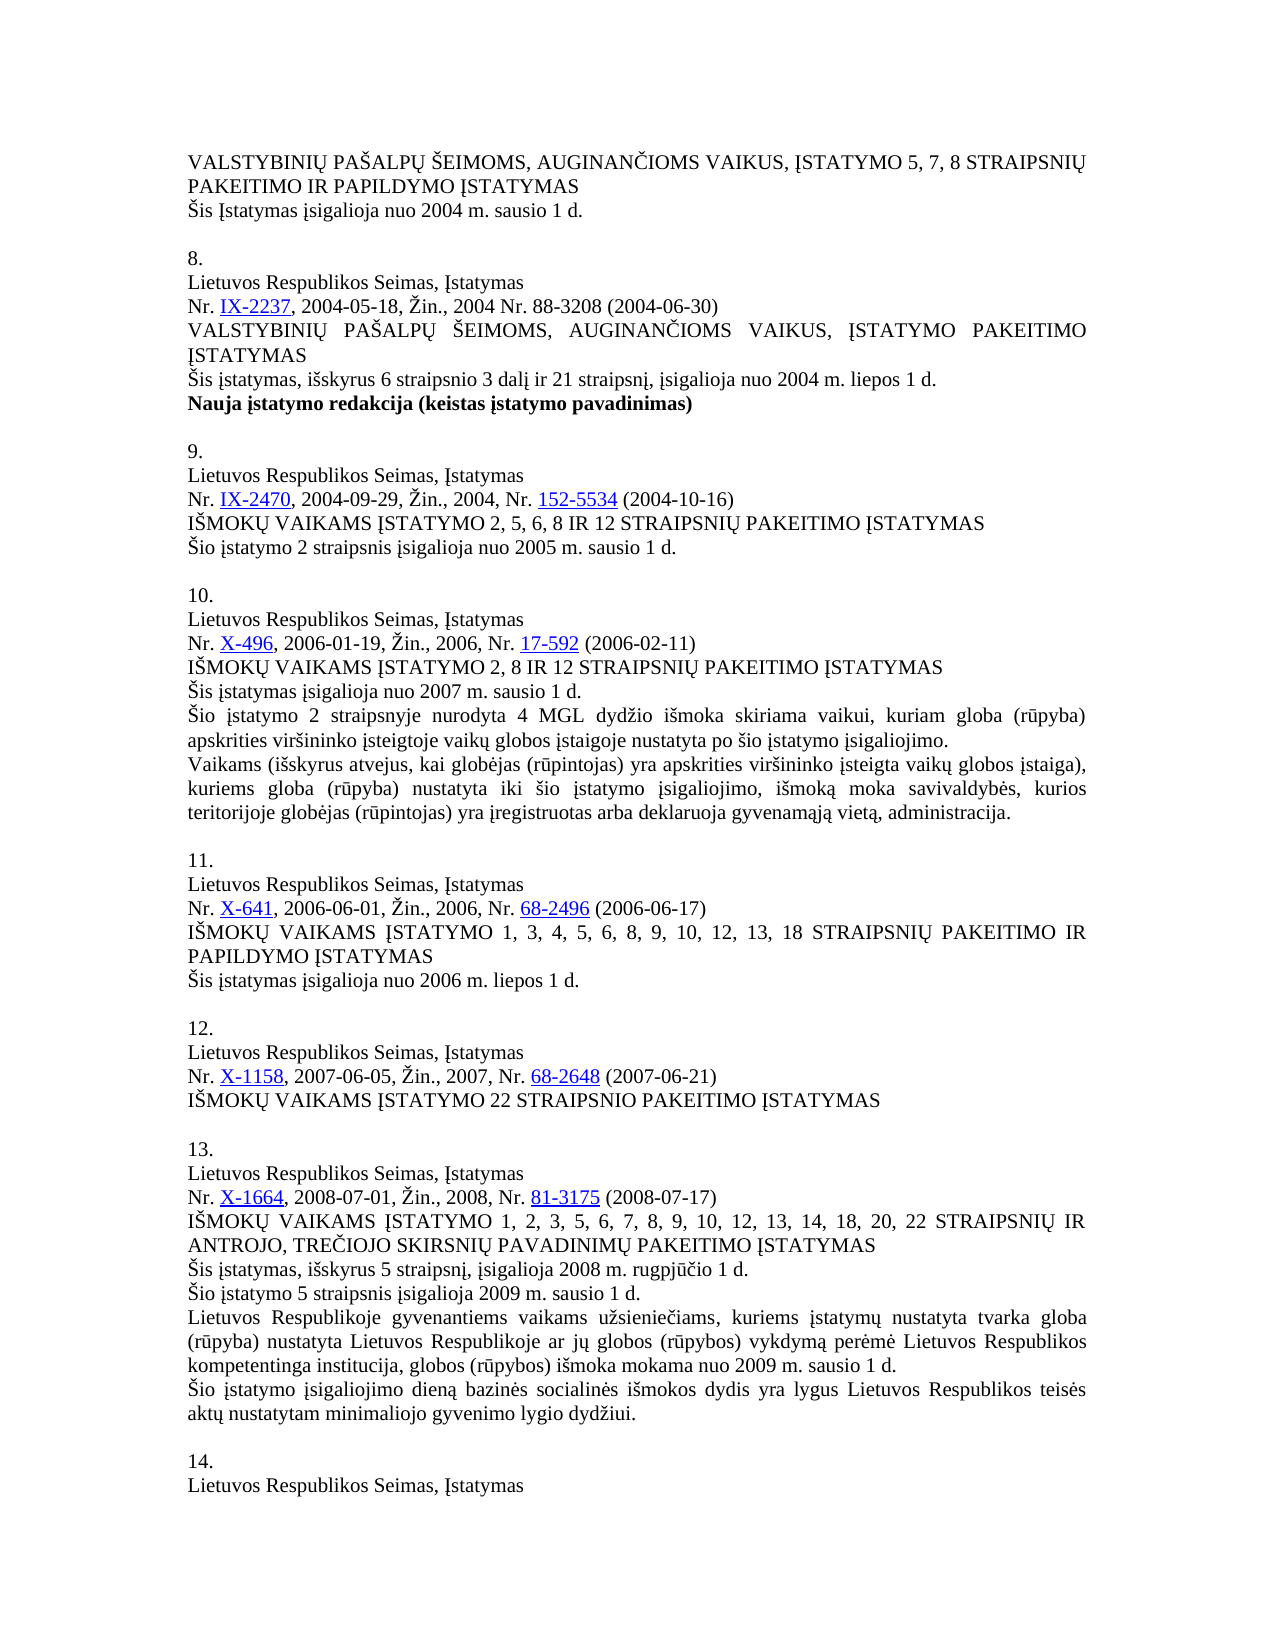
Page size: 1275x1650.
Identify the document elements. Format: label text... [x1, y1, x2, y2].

text Šio įstatymo 2 straipsnis įsigalioja nuo 2005 m. sausio 1 d. [187, 535, 1087, 559]
text Šis Įstatymas įsigalioja nuo 2004 m. sausio 1 d. [187, 198, 1087, 222]
text Šis įstatymas įsigalioja nuo 2007 m. sausio 1 d. [187, 679, 1087, 703]
text IŠMOKŲ VAIKAMS ĮSTATYMO 2, 8 IR 12 STRAIPSNIŲ PAKEITIMO ĮSTATYMAS [187, 655, 1087, 679]
text 14. [187, 1449, 1087, 1473]
text Lietuvos Respublikos Seimas, Įstatymas [187, 1473, 1087, 1497]
text Lietuvos Respublikoje gyvenantiems vaikams užsieniečiams, kuriems įstatymų nustatyta tvarka globa (rūpyba) nustatyta Lietuvos Respublikoje ar jų globos (rūpybos) vykdymą perėmė Lietuvos Respublikos kompetentinga institucija, globos (rūpybos) išmoka mokama nuo 2009 m. sausio 1 d. [187, 1305, 1087, 1377]
text 11. [187, 848, 1087, 872]
text Nr. X-1158, 2007-06-05, Žin., 2007, Nr. 68-2648 (2007-06-21) [187, 1064, 1087, 1088]
text Lietuvos Respublikos Seimas, Įstatymas [187, 872, 1087, 896]
text Lietuvos Respublikos Seimas, Įstatymas [187, 1040, 1087, 1064]
text Nauja įstatymo redakcija (keistas įstatymo pavadinimas) [187, 391, 1087, 415]
text Šis įstatymas, išskyrus 5 straipsnį, įsigalioja 2008 m. rugpjūčio 1 d. [187, 1257, 1087, 1281]
text IŠMOKŲ VAIKAMS ĮSTATYMO 1, 3, 4, 5, 6, 8, 9, 10, 12, 13, 18 STRAIPSNIŲ PAKEITIMO IR PAPILDYMO ĮSTATYMAS [187, 920, 1087, 968]
text Lietuvos Respublikos Seimas, Įstatymas [187, 463, 1087, 487]
text Lietuvos Respublikos Seimas, Įstatymas [187, 270, 1087, 294]
text Nr. IX-2470, 2004-09-29, Žin., 2004, Nr. 152-5534 (2004-10-16) [187, 487, 1087, 511]
text Šis įstatymas įsigalioja nuo 2006 m. liepos 1 d. [187, 968, 1087, 992]
text IŠMOKŲ VAIKAMS ĮSTATYMO 1, 2, 3, 5, 6, 7, 8, 9, 10, 12, 13, 14, 18, 20, 22 STRAIPSNIŲ IR ANTROJO, TREČIOJO SKIRSNIŲ PAVADINIMŲ PAKEITIMO ĮSTATYMAS [187, 1209, 1087, 1257]
text Šis įstatymas, išskyrus 6 straipsnio 3 dalį ir 21 straipsnį, įsigalioja nuo 2004 m. liepos 1 d. [187, 367, 1087, 391]
text 8. [187, 246, 1087, 270]
text Lietuvos Respublikos Seimas, Įstatymas [187, 1161, 1087, 1185]
text Lietuvos Respublikos Seimas, Įstatymas [187, 607, 1087, 631]
text Šio įstatymo 5 straipsnis įsigalioja 2009 m. sausio 1 d. [187, 1281, 1087, 1305]
text Šio įstatymo įsigaliojimo dieną bazinės socialinės išmokos dydis yra lygus Lietuvos Respublikos teisės aktų nustatytam minimaliojo gyvenimo lygio dydžiui. [187, 1377, 1087, 1425]
text Nr. X-1664, 2008-07-01, Žin., 2008, Nr. 81-3175 (2008-07-17) [187, 1185, 1087, 1209]
text VALSTYBINIŲ PAŠALPŲ ŠEIMOMS, AUGINANČIOMS VAIKUS, ĮSTATYMO PAKEITIMO ĮSTATYMAS [187, 318, 1087, 367]
text VALSTYBINIŲ PAŠALPŲ ŠEIMOMS, AUGINANČIOMS VAIKUS, ĮSTATYMO 5, 7, 8 STRAIPSNIŲ PAKEITIMO IR PAPILDYMO ĮSTATYMAS [187, 150, 1087, 198]
text IŠMOKŲ VAIKAMS ĮSTATYMO 2, 5, 6, 8 IR 12 STRAIPSNIŲ PAKEITIMO ĮSTATYMAS [187, 511, 1087, 535]
text 10. [187, 583, 1087, 607]
text 13. [187, 1137, 1087, 1161]
text Nr. X-496, 2006-01-19, Žin., 2006, Nr. 17-592 (2006-02-11) [187, 631, 1087, 655]
text Nr. IX-2237, 2004-05-18, Žin., 2004 Nr. 88-3208 (2004-06-30) [187, 294, 1087, 318]
text Nr. X-641, 2006-06-01, Žin., 2006, Nr. 68-2496 (2006-06-17) [187, 896, 1087, 920]
text Šio įstatymo 2 straipsnyje nurodyta 4 MGL dydžio išmoka skiriama vaikui, kuriam globa (rūpyba) apskrities viršininko įsteigtoje vaikų globos įstaigoje nustatyta po šio įstatymo įsigaliojimo. [187, 703, 1087, 752]
text Vaikams (išskyrus atvejus, kai globėjas (rūpintojas) yra apskrities viršininko įsteigta vaikų globos įstaiga), kuriems globa (rūpyba) nustatyta iki šio įstatymo įsigaliojimo, išmoką moka savivaldybės, kurios teritorijoje globėjas (rūpintojas) yra įregistruotas arba deklaruoja gyvenamąją vietą, administracija. [187, 752, 1087, 824]
text 9. [187, 439, 1087, 463]
text 12. [187, 1016, 1087, 1040]
text IŠMOKŲ VAIKAMS ĮSTATYMO 22 STRAIPSNIO PAKEITIMO ĮSTATYMAS [187, 1088, 1087, 1112]
